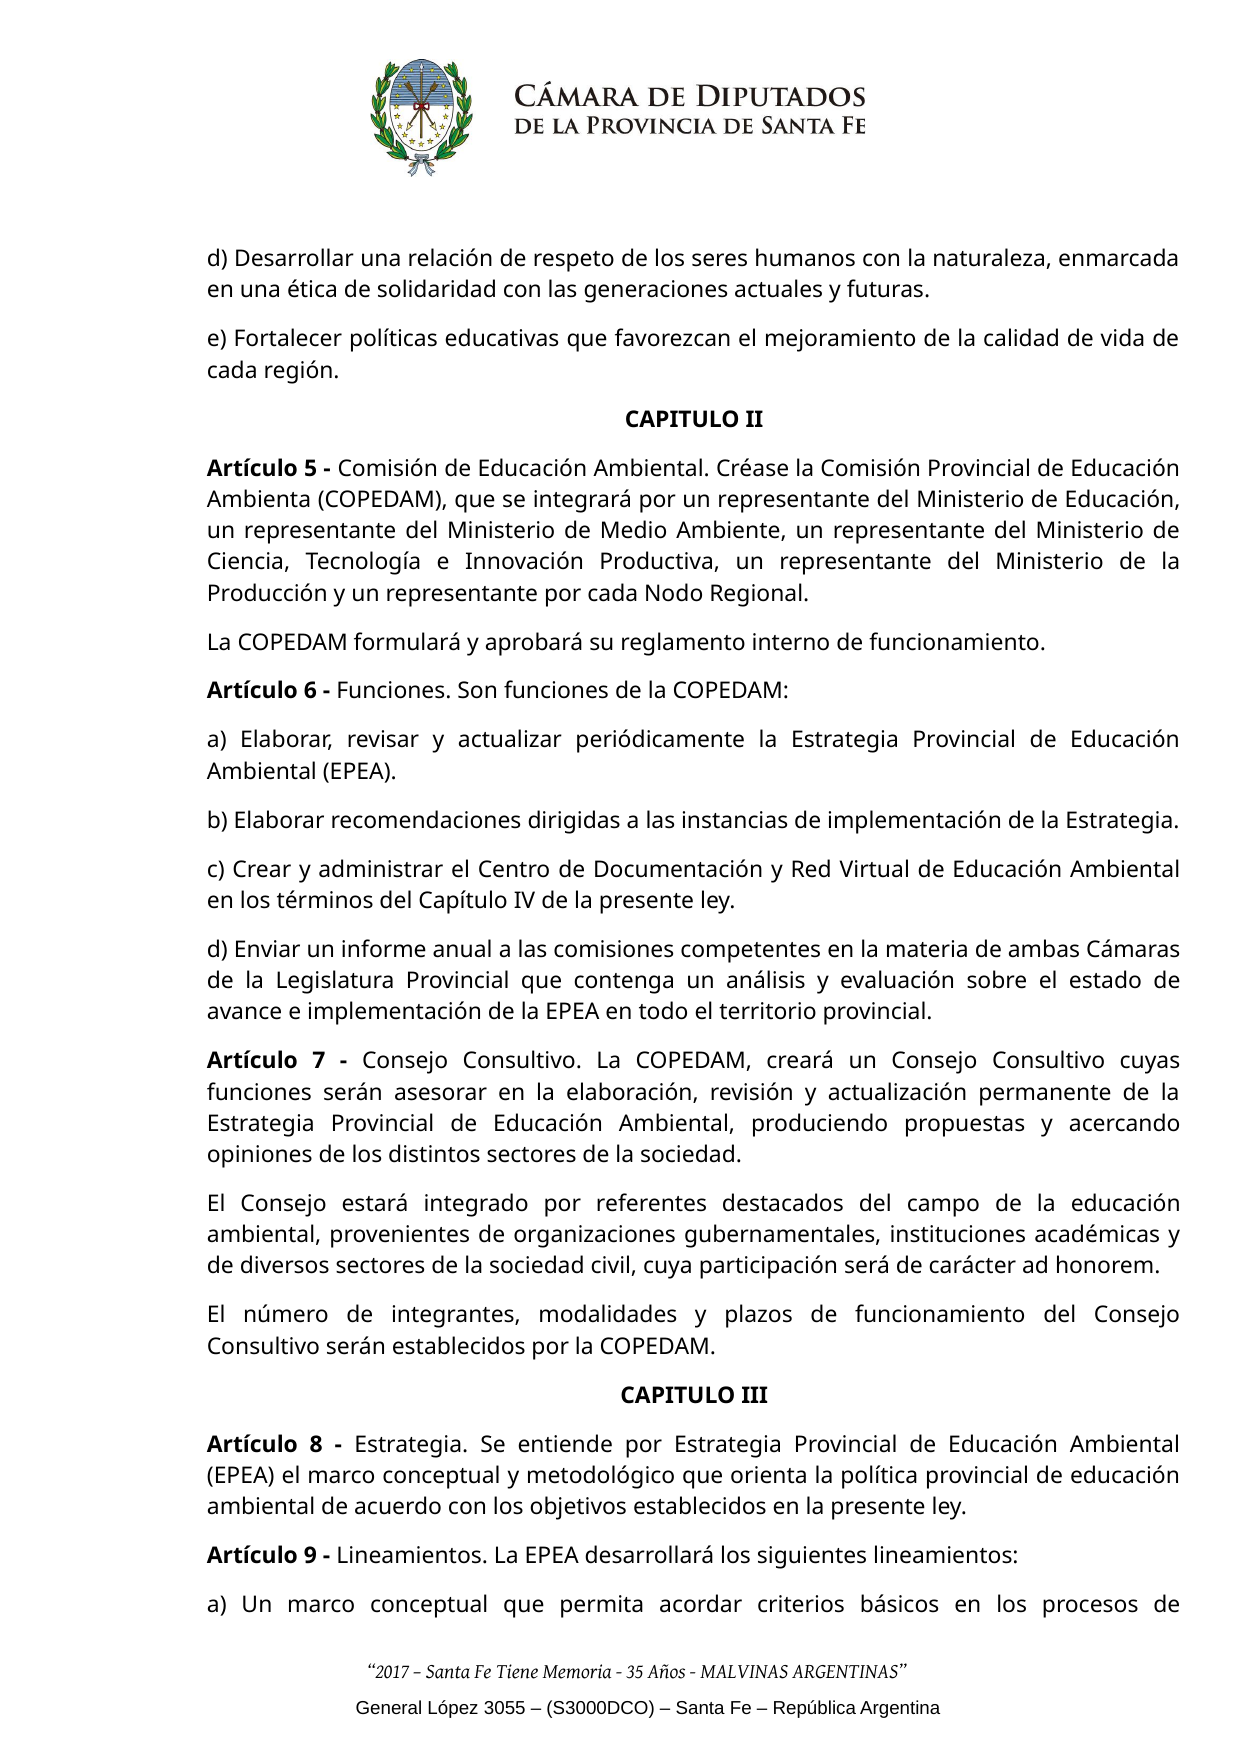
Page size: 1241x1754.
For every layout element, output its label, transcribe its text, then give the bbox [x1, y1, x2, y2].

text e) Fortalecer políticas educativas que favorezcan el mejoramiento de la calidad de vida de cada región. [207, 322, 1181, 385]
text El número de integrantes, modalidades y plazos de funcionamiento del Consejo Consultivo serán establecidos por la COPEDAM. [207, 1298, 1181, 1361]
text La COPEDAM formulará y aprobará su reglamento interno de funcionamiento. [207, 626, 1181, 657]
text a) Un marco conceptual que permita acordar criterios básicos en los procesos de [207, 1588, 1181, 1619]
text b) Elaborar recomendaciones dirigidas a las instancias de implementación de la Estrategia. [207, 804, 1181, 835]
text El Consejo estará integrado por referentes destacados del campo de la educación ambiental, provenientes de organizaciones gubernamentales, instituciones académicas y de diversos sectores de la sociedad civil, cuya participación será de carácter ad honorem. [207, 1187, 1181, 1281]
text Artículo 9 - Lineamientos. La EPEA desarrollará los siguientes lineamientos: [207, 1539, 1181, 1570]
picture [370, 59, 866, 181]
text c) Crear y administrar el Centro de Documentación y Red Virtual de Educación Ambiental en los términos del Capítulo IV de la presente ley. [207, 853, 1181, 915]
text CAPITULO III [207, 1379, 1181, 1410]
text Artículo 7 - Consejo Consultivo. La COPEDAM, creará un Consejo Consultivo cuyas funciones serán asesorar en la elaboración, revisión y actualización permanente de la Estrategia Provincial de Educación Ambiental, produciendo propuestas y acercando opiniones de los distintos sectores de la sociedad. [207, 1044, 1181, 1169]
text d) Enviar un informe anual a las comisiones competentes en la materia de ambas Cámaras de la Legislatura Provincial que contenga un análisis y evaluación sobre el estado de avance e implementación de la EPEA en todo el territorio provincial. [207, 933, 1181, 1027]
text Artículo 6 - Funciones. Son funciones de la COPEDAM: [207, 674, 1181, 706]
text Artículo 5 - Comisión de Educación Ambiental. Créase la Comisión Provincial de Educación Ambienta (COPEDAM), que se integrará por un representante del Ministerio de Educación, un representante del Ministerio de Medio Ambiente, un representante del Ministerio de Ciencia, Tecnología e Innovación Productiva, un representante del Ministerio de la Producción y un representante por cada Nodo Regional. [207, 452, 1181, 608]
text a) Elaborar, revisar y actualizar periódicamente la Estrategia Provincial de Educación Ambiental (EPEA). [207, 723, 1181, 786]
text CAPITULO II [207, 403, 1181, 434]
text Artículo 8 - Estrategia. Se entiende por Estrategia Provincial de Educación Ambiental (EPEA) el marco conceptual y metodológico que orienta la política provincial de educación ambiental de acuerdo con los objetivos establecidos en la presente ley. [207, 1428, 1181, 1521]
text d) Desarrollar una relación de respeto de los seres humanos con la naturaleza, enmarcada en una ética de solidaridad con las generaciones actuales y futuras. [207, 242, 1181, 305]
